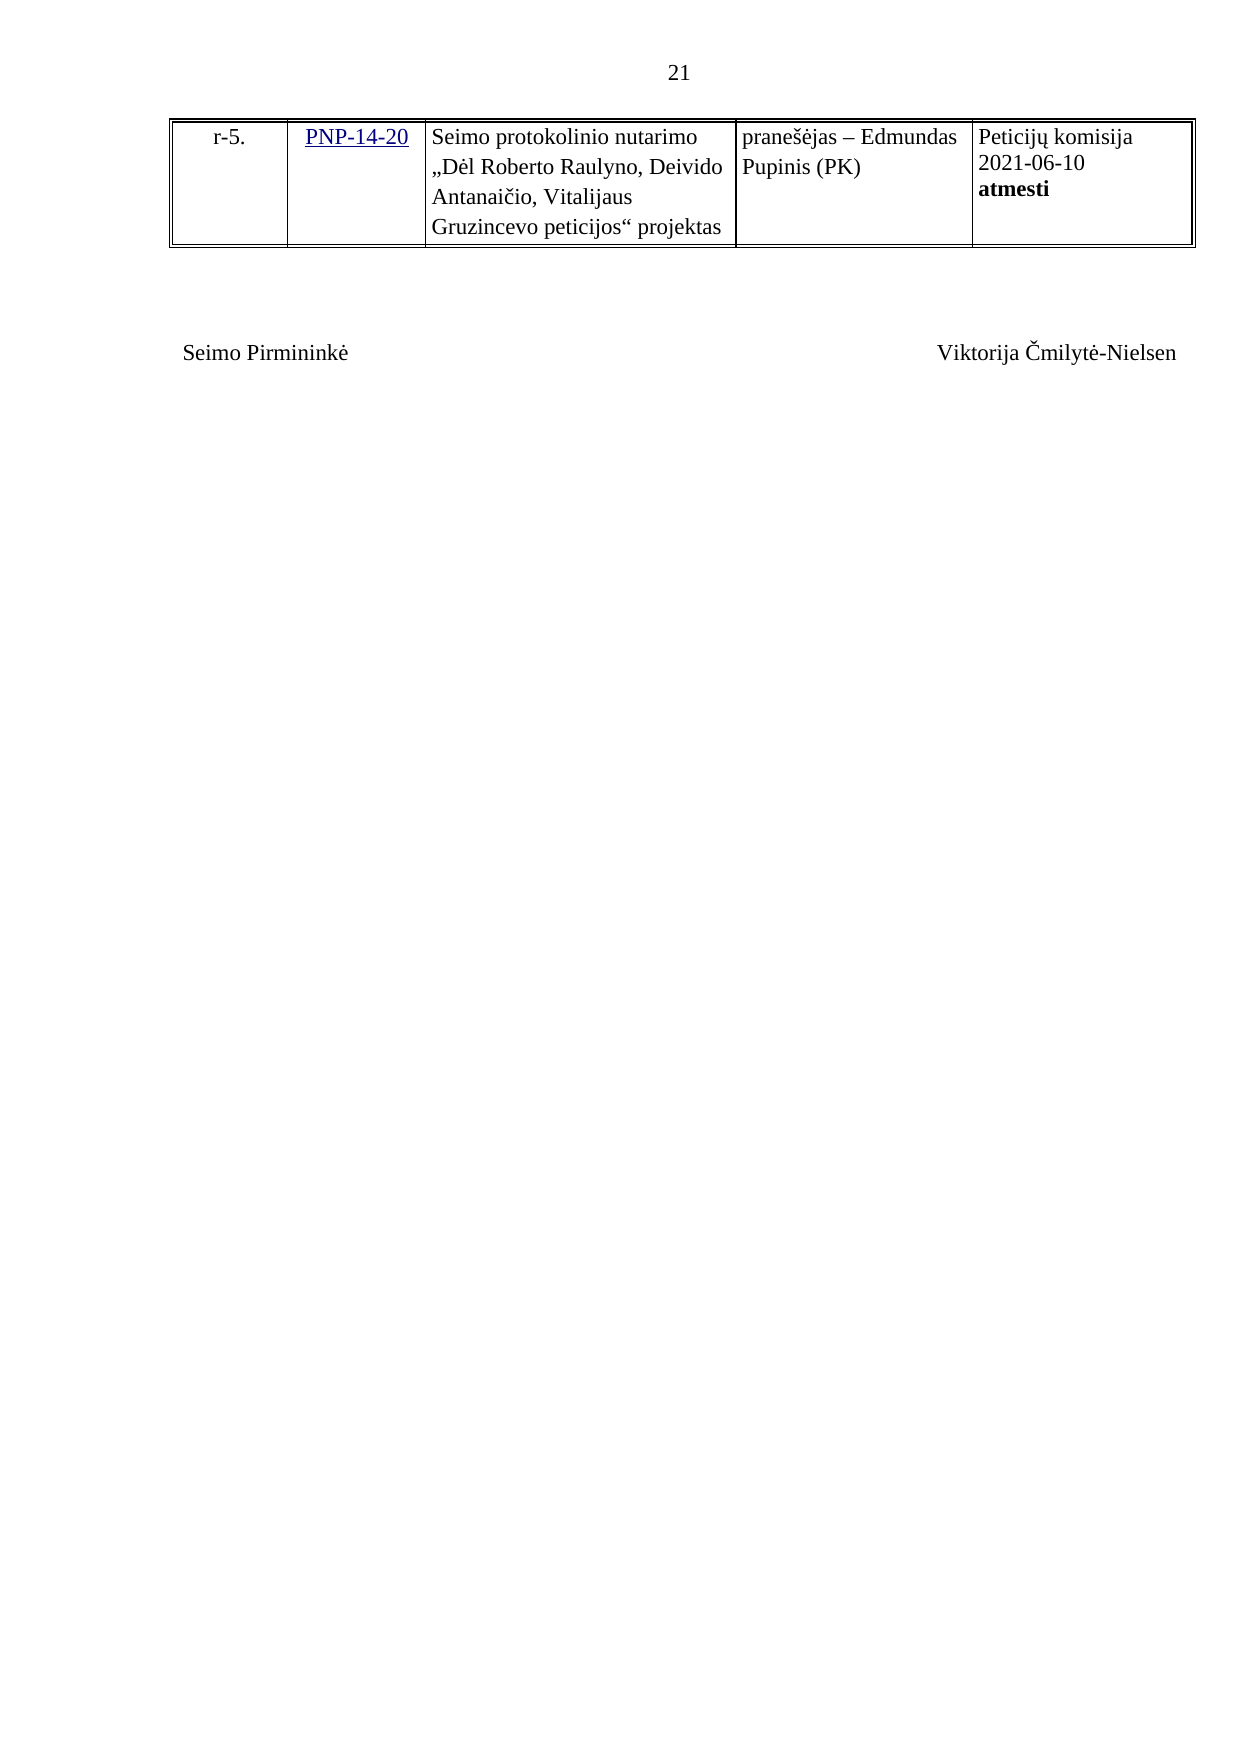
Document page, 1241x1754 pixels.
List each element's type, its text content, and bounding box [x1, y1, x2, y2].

table_cell Peticijų komisija 2021-06-10 atmesti [973, 123, 1191, 244]
table_cell [523, 248, 900, 371]
table_cell Seimo protokolinio nutarimo „Dėl Roberto Raulyno, Deivido Antanaičio, Vitalijaus Gruzincevo peticijos“ projektas [426, 123, 735, 244]
table_cell PNP-14-20 [288, 123, 425, 244]
table_cell [1196, 118, 1240, 244]
table_cell Seimo Pirmininkė [171, 248, 523, 371]
table_cell Viktorija Čmilytė-Nielsen [900, 244, 1240, 371]
table_cell pranešėjas – Edmundas Pupinis (PK) [737, 123, 972, 244]
table_cell r-5. [173, 123, 287, 244]
